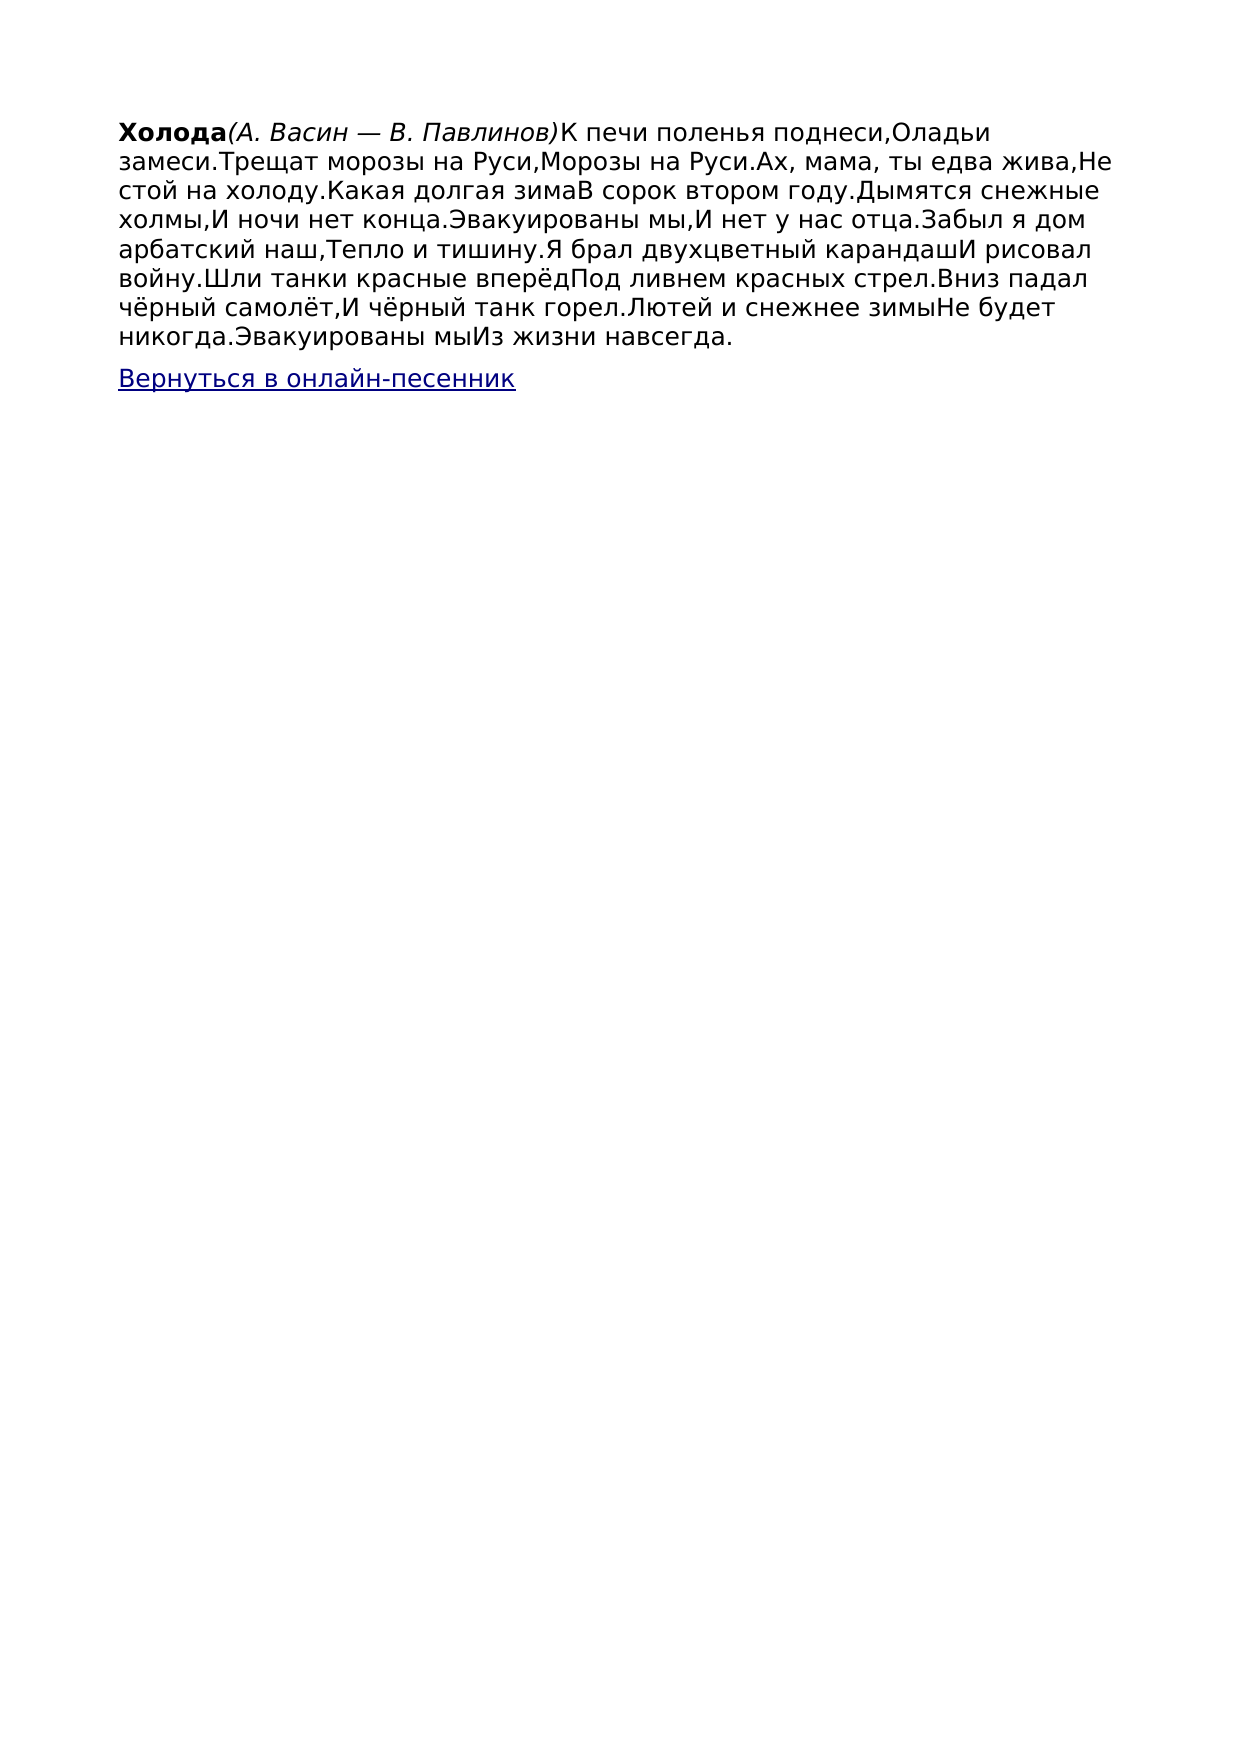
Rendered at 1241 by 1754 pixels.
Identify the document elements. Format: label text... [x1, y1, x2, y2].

text Холода(А. Васин — В. Павлинов)К печи поленья поднеси,Оладьи замеси.Трещат морозы на Руси,Морозы на Руси.Ах, мама, ты едва жива,Не стой на холоду.Какая долгая зимаВ сорок втором году.Дымятся снежные холмы,И ночи нет конца.Эвакуированы мы,И нет у нас отца.Забыл я дом арбатский наш,Тепло и тишину.Я брал двухцветный карандашИ рисовал войну.Шли танки красные вперёдПод ливнем красных стрел.Вниз падал чёрный самолёт,И чёрный танк горел.Лютей и снежнее зимыНе будет никогда.Эвакуированы мыИз жизни навсегда. [118, 118, 1122, 351]
text Вернуться в онлайн-песенник [118, 364, 1122, 393]
